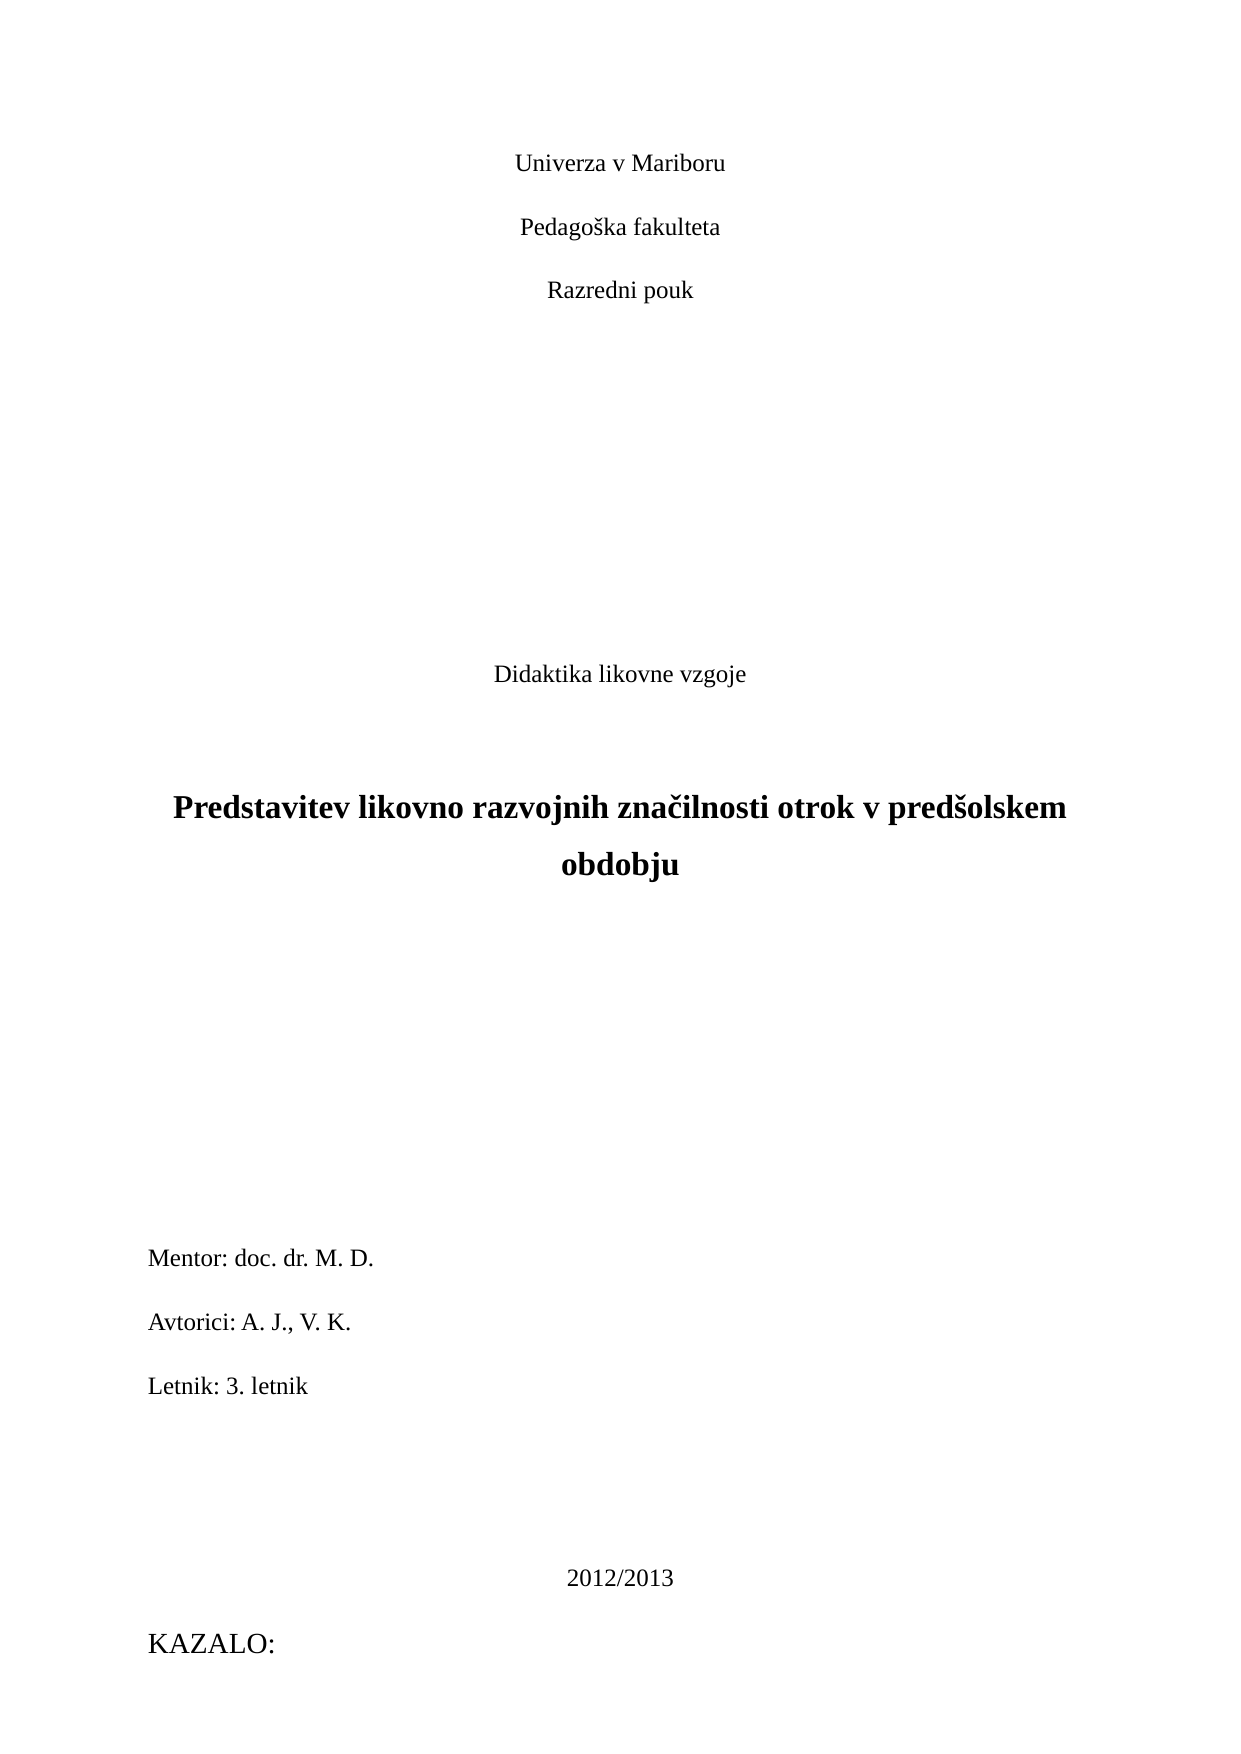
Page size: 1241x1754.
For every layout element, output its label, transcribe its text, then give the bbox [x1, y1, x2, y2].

text 2012/2013 [148, 1563, 1093, 1591]
text Mentor: doc. dr. M. D. [148, 1243, 1093, 1272]
text KAZALO: [148, 1627, 1093, 1660]
text Predstavitev likovno razvojnih značilnosti otrok v predšolskem obdobju [148, 787, 1093, 883]
text Univerza v Mariboru [148, 148, 1093, 176]
text Pedagoška fakulteta [148, 212, 1093, 240]
text Letnik: 3. letnik [148, 1371, 1093, 1399]
text Didaktika likovne vzgoje [148, 659, 1093, 688]
text Avtorici: A. J., V. K. [148, 1307, 1093, 1336]
text Razredni pouk [148, 276, 1093, 304]
